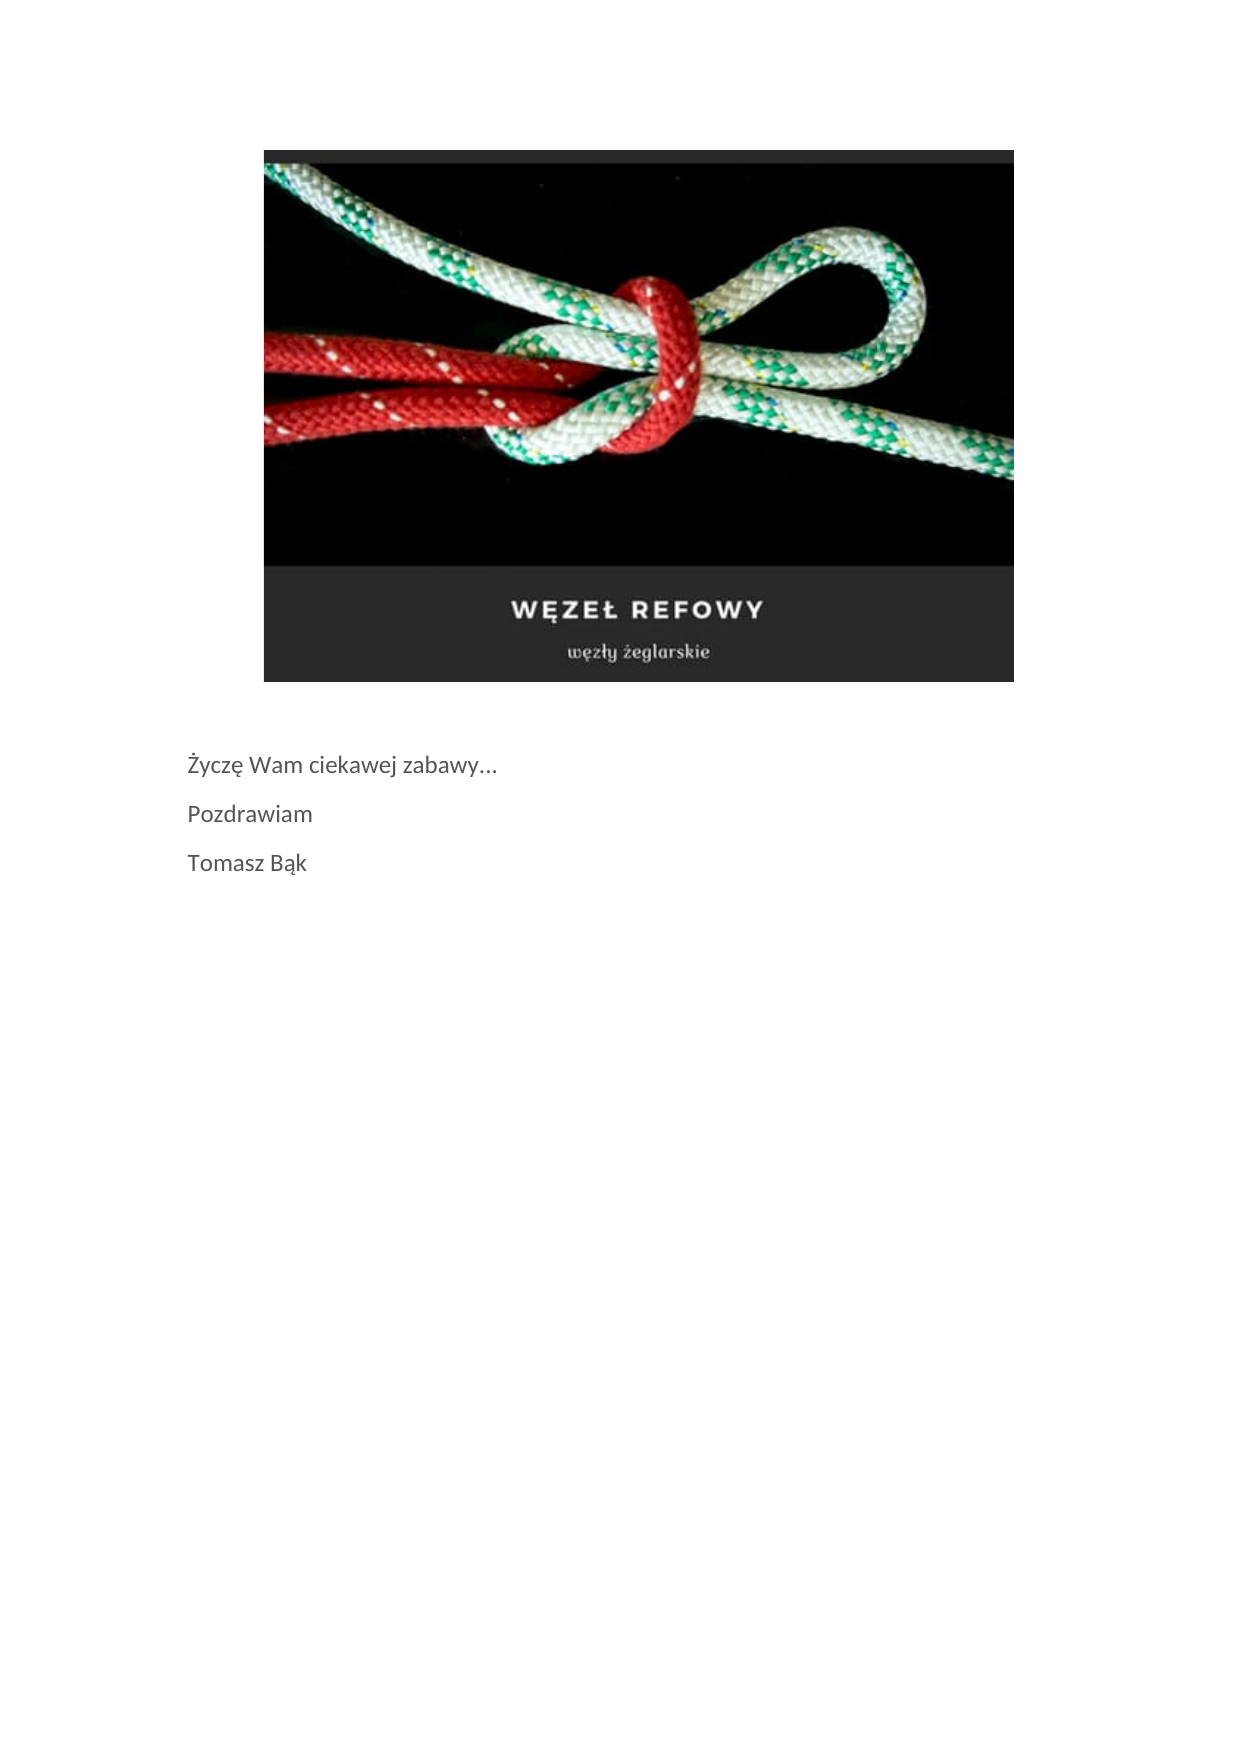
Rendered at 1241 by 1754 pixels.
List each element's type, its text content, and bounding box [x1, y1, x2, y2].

text Tomasz Bąk [187, 848, 1090, 878]
text Życzę Wam ciekawej zabawy... [187, 749, 1090, 779]
text Pozdrawiam [187, 798, 1090, 829]
